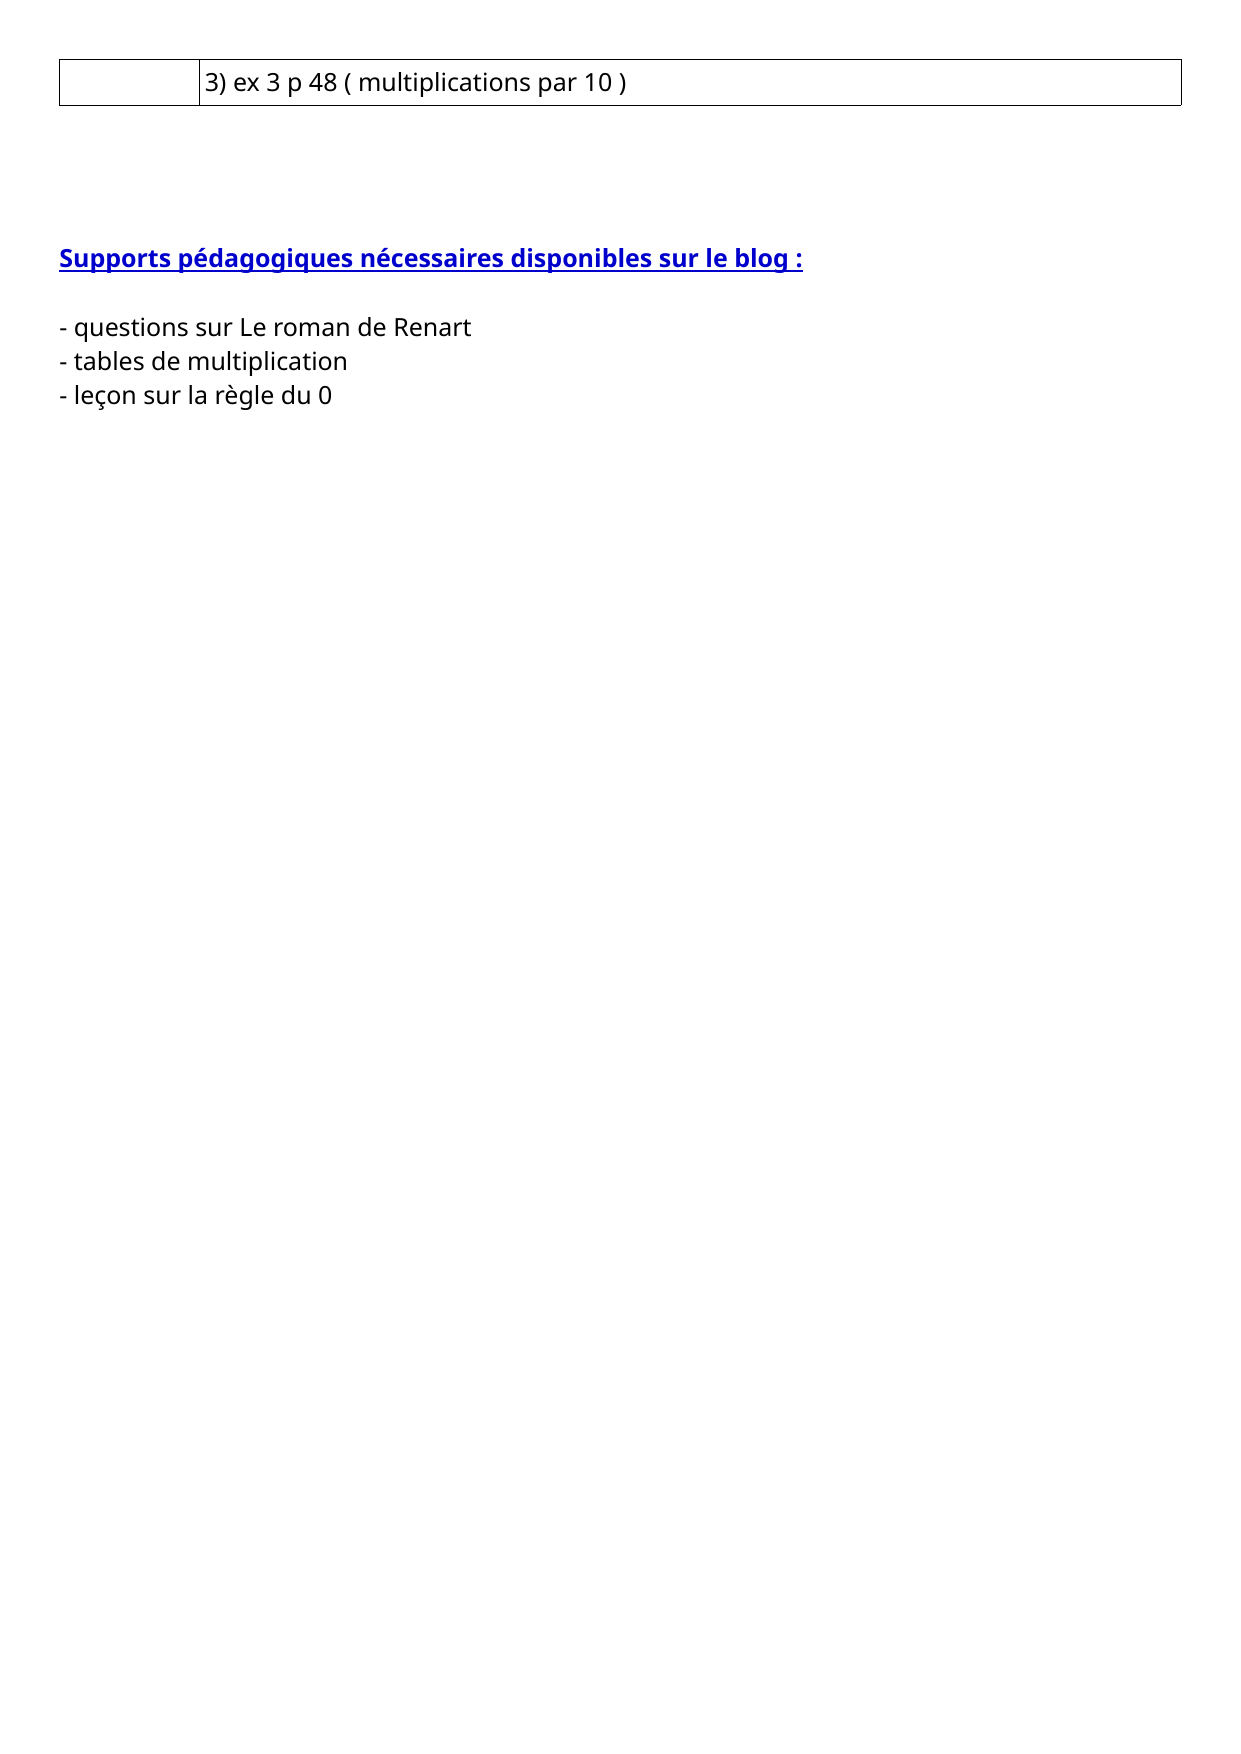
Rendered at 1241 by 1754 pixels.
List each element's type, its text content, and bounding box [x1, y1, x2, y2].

table_cell [60, 60, 199, 105]
text - leçon sur la règle du 0 [59, 377, 1181, 411]
text Supports pédagogiques nécessaires disponibles sur le blog : [59, 241, 1181, 275]
table_cell 3) ex 3 p 48 ( multiplications par 10 ) [200, 60, 1181, 105]
text - questions sur Le roman de Renart [59, 309, 1181, 343]
text - tables de multiplication [59, 343, 1181, 377]
